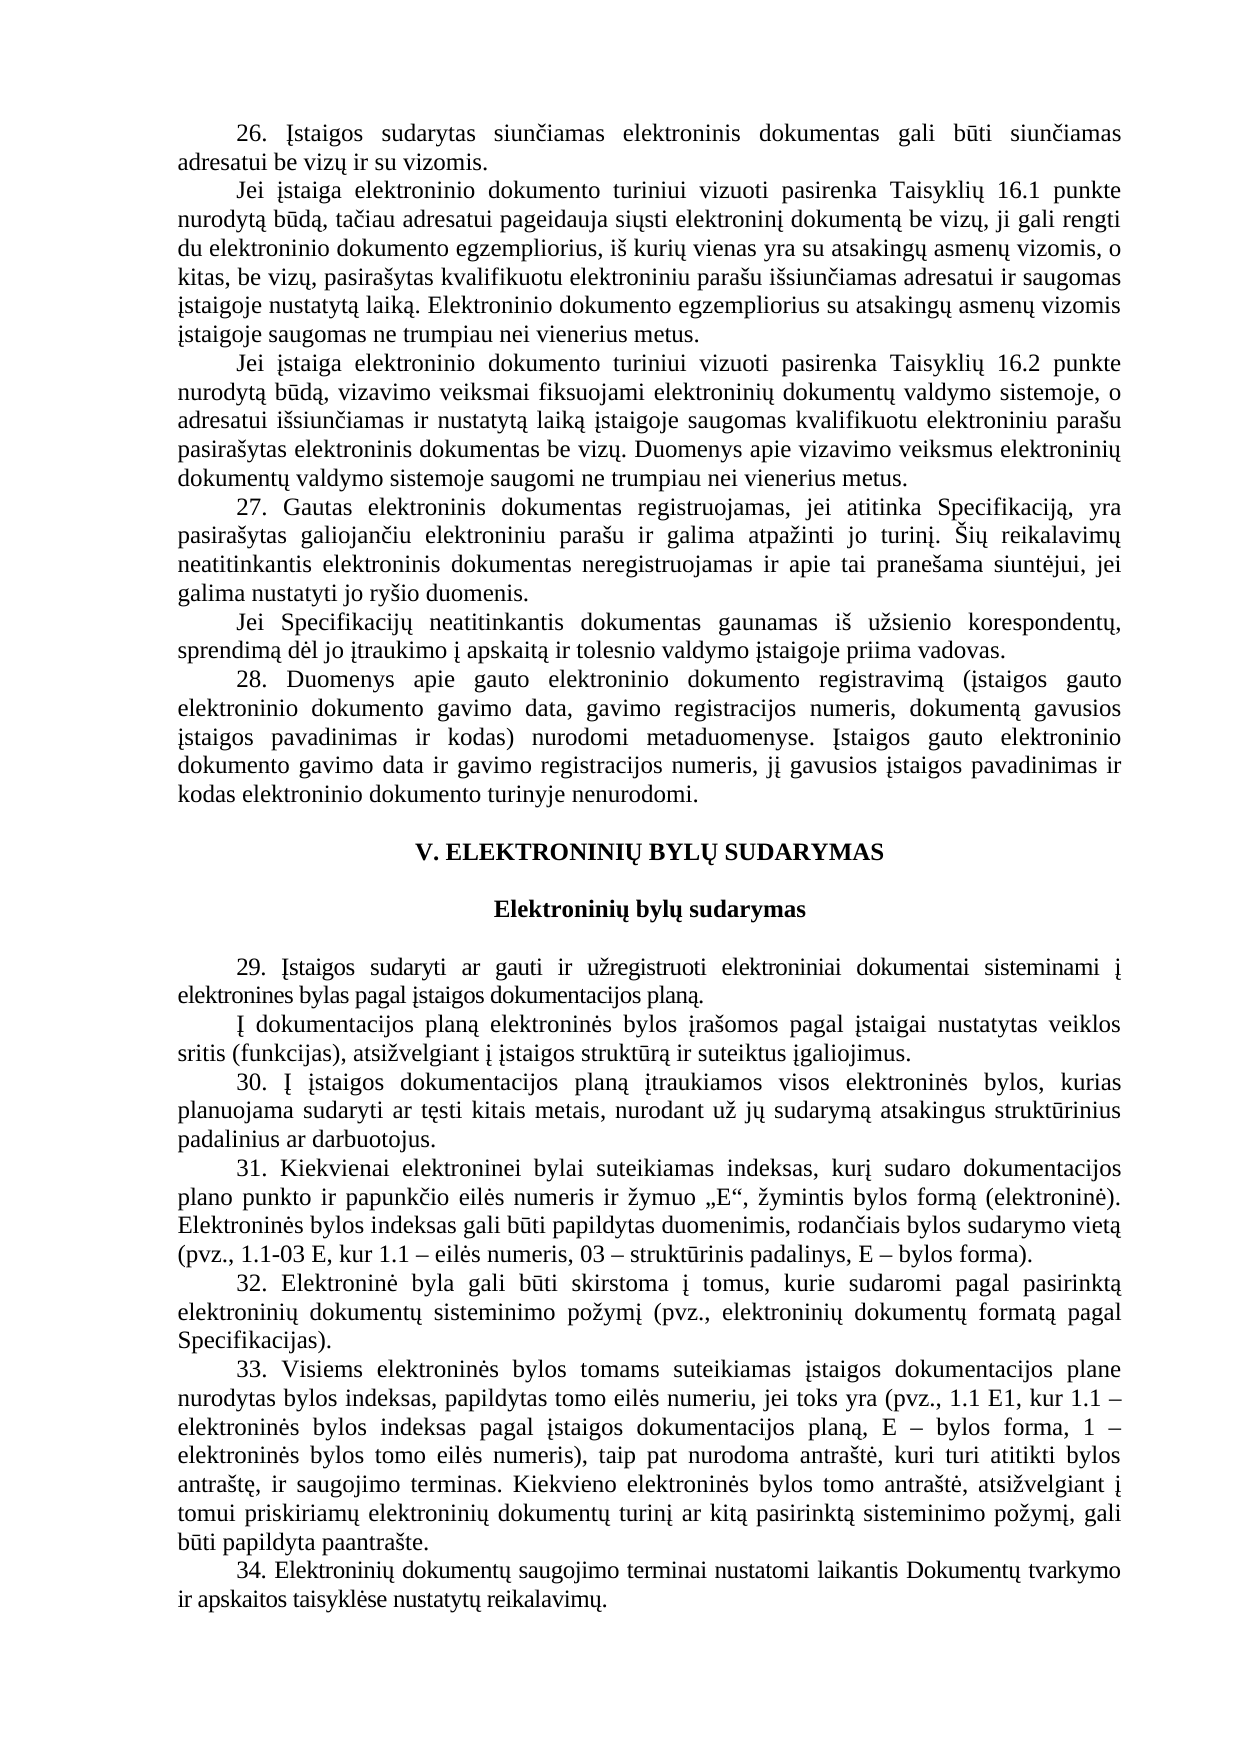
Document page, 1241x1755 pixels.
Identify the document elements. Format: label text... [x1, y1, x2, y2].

text 33. Visiems elektroninės bylos tomams suteikiamas įstaigos dokumentacijos plane nurodytas bylos indeksas, papildytas tomo eilės numeriu, jei toks yra (pvz., 1.1 E1, kur 1.1 – elektroninės bylos indeksas pagal įstaigos dokumentacijos planą, E – bylos forma, 1 – elektroninės bylos tomo eilės numeris), taip pat nurodoma antraštė, kuri turi atitikti bylos antraštę, ir saugojimo terminas. Kiekvieno elektroninės bylos tomo antraštė, atsižvelgiant į tomui priskiriamų elektroninių dokumentų turinį ar kitą pasirinktą sisteminimo požymį, gali būti papildyta paantrašte. [177, 1354, 1122, 1556]
text Į dokumentacijos planą elektroninės bylos įrašomos pagal įstaigai nustatytas veiklos sritis (funkcijas), atsižvelgiant į įstaigos struktūrą ir suteiktus įgaliojimus. [177, 1009, 1122, 1067]
text 30. Į įstaigos dokumentacijos planą įtraukiamos visos elektroninės bylos, kurias planuojama sudaryti ar tęsti kitais metais, nurodant už jų sudarymą atsakingus struktūrinius padalinius ar darbuotojus. [177, 1067, 1122, 1153]
text 34. Elektroninių dokumentų saugojimo terminai nustatomi laikantis Dokumentų tvarkymo ir apskaitos taisyklėse nustatytų reikalavimų. [177, 1556, 1122, 1613]
text 26. Įstaigos sudarytas siunčiamas elektroninis dokumentas gali būti siunčiamas adresatui be vizų ir su vizomis. [177, 118, 1122, 176]
text 29. Įstaigos sudaryti ar gauti ir užregistruoti elektroniniai dokumentai sisteminami į elektronines bylas pagal įstaigos dokumentacijos planą. [177, 952, 1122, 1009]
text Elektroninių bylų sudarymas [177, 894, 1122, 923]
text 28. Duomenys apie gauto elektroninio dokumento registravimą (įstaigos gauto elektroninio dokumento gavimo data, gavimo registracijos numeris, dokumentą gavusios įstaigos pavadinimas ir kodas) nurodomi metaduomenyse. Įstaigos gauto elektroninio dokumento gavimo data ir gavimo registracijos numeris, jį gavusios įstaigos pavadinimas ir kodas elektroninio dokumento turinyje nenurodomi. [177, 664, 1122, 808]
text Jei įstaiga elektroninio dokumento turiniui vizuoti pasirenka Taisyklių 16.1 punkte nurodytą būdą, tačiau adresatui pageidauja siųsti elektroninį dokumentą be vizų, ji gali rengti du elektroninio dokumento egzempliorius, iš kurių vienas yra su atsakingų asmenų vizomis, o kitas, be vizų, pasirašytas kvalifikuotu elektroniniu parašu išsiunčiamas adresatui ir saugomas įstaigoje nustatytą laiką. Elektroninio dokumento egzempliorius su atsakingų asmenų vizomis įstaigoje saugomas ne trumpiau nei vienerius metus. [177, 176, 1122, 348]
text Jei Specifikacijų neatitinkantis dokumentas gaunamas iš užsienio korespondentų, sprendimą dėl jo įtraukimo į apskaitą ir tolesnio valdymo įstaigoje priima vadovas. [177, 607, 1122, 664]
text 27. Gautas elektroninis dokumentas registruojamas, jei atitinka Specifikaciją, yra pasirašytas galiojančiu elektroniniu parašu ir galima atpažinti jo turinį. Šių reikalavimų neatitinkantis elektroninis dokumentas neregistruojamas ir apie tai pranešama siuntėjui, jei galima nustatyti jo ryšio duomenis. [177, 492, 1122, 607]
text 31. Kiekvienai elektroninei bylai suteikiamas indeksas, kurį sudaro dokumentacijos plano punkto ir papunkčio eilės numeris ir žymuo „E“, žymintis bylos formą (elektroninė). Elektroninės bylos indeksas gali būti papildytas duomenimis, rodančiais bylos sudarymo vietą (pvz., 1.1-03 E, kur 1.1 – eilės numeris, 03 – struktūrinis padalinys, E – bylos forma). [177, 1153, 1122, 1268]
text V. ELEKTRONINIŲ BYLŲ SUDARYMAS [177, 837, 1122, 866]
text Jei įstaiga elektroninio dokumento turiniui vizuoti pasirenka Taisyklių 16.2 punkte nurodytą būdą, vizavimo veiksmai fiksuojami elektroninių dokumentų valdymo sistemoje, o adresatui išsiunčiamas ir nustatytą laiką įstaigoje saugomas kvalifikuotu elektroniniu parašu pasirašytas elektroninis dokumentas be vizų. Duomenys apie vizavimo veiksmus elektroninių dokumentų valdymo sistemoje saugomi ne trumpiau nei vienerius metus. [177, 348, 1122, 492]
text 32. Elektroninė byla gali būti skirstoma į tomus, kurie sudaromi pagal pasirinktą elektroninių dokumentų sisteminimo požymį (pvz., elektroninių dokumentų formatą pagal Specifikacijas). [177, 1268, 1122, 1354]
